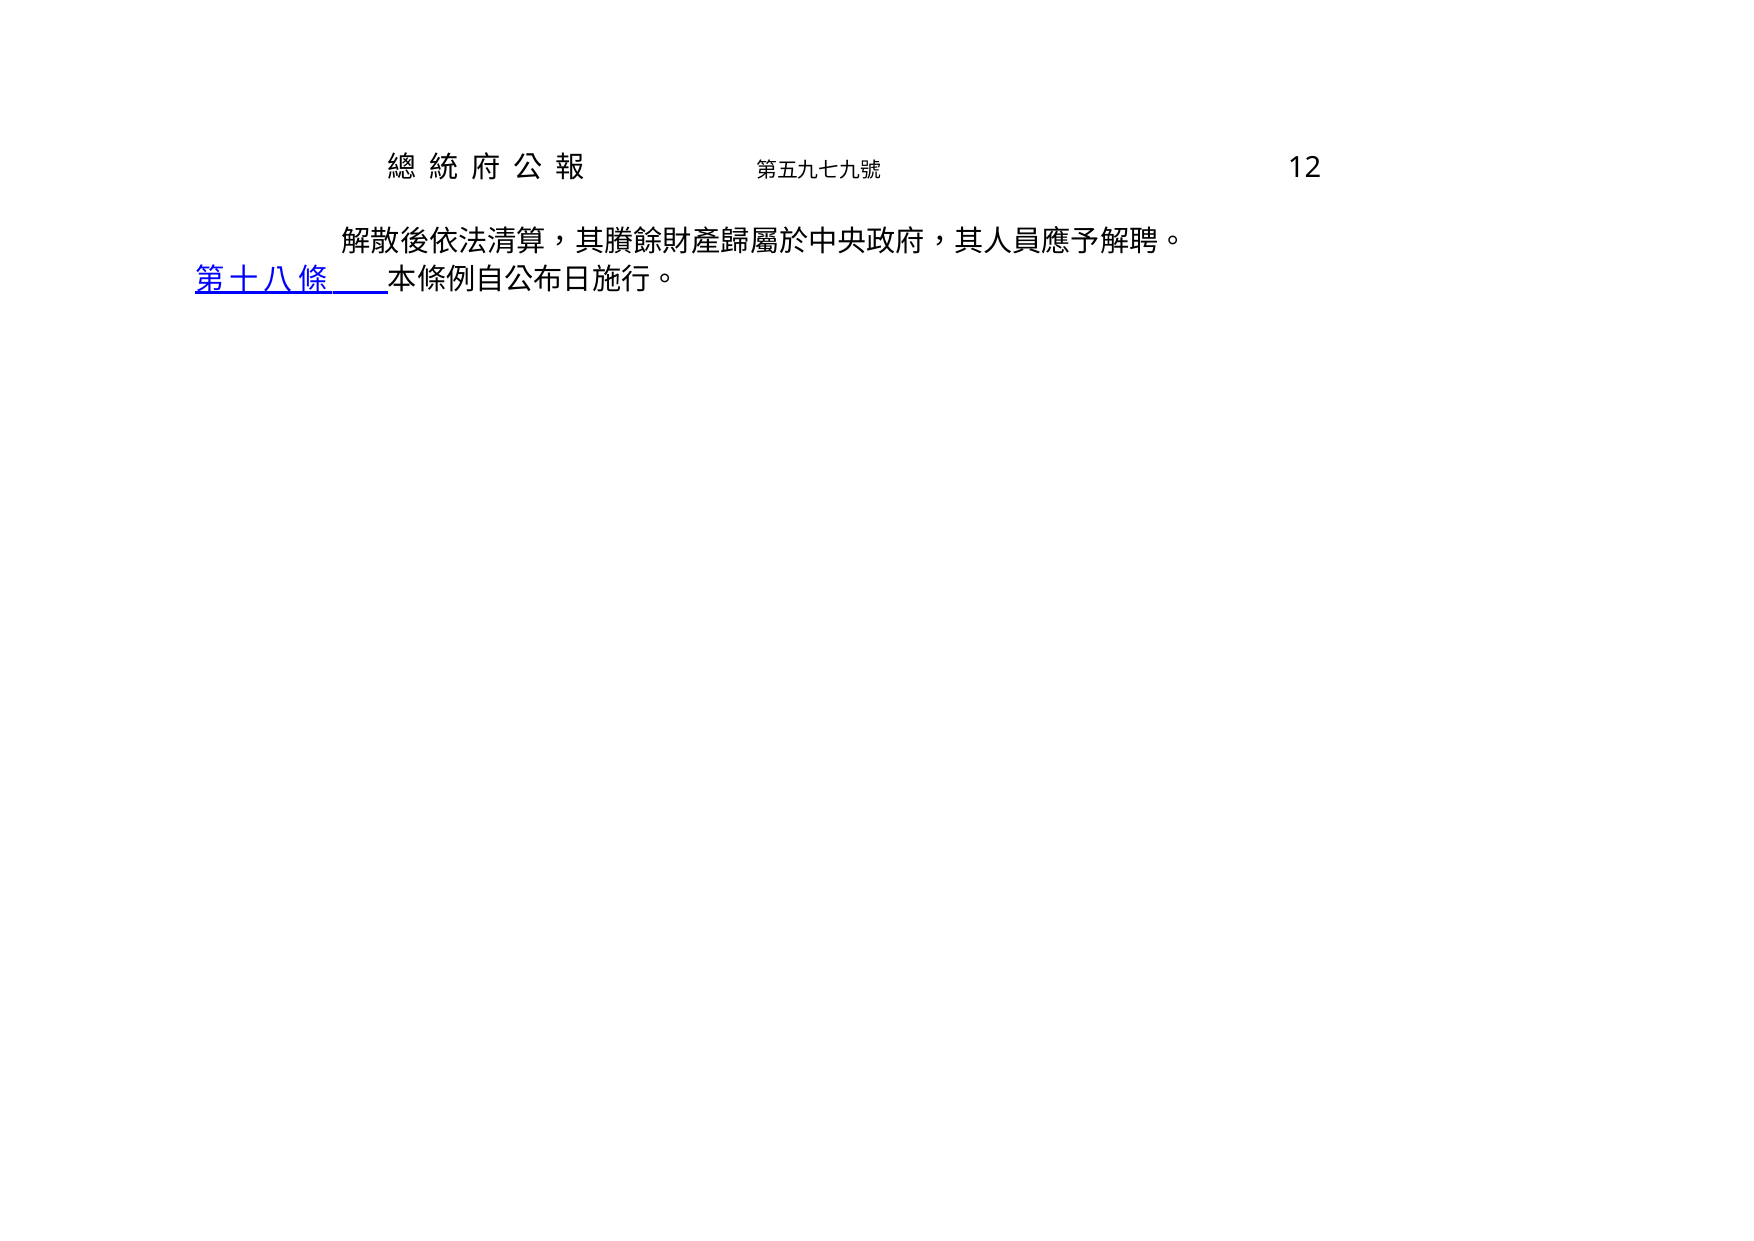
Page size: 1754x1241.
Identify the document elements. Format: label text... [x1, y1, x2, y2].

text 第十八條 本條例自公布日施行。 [195, 259, 1559, 297]
text 解散後依法清算，其賸餘財產歸屬於中央政府，其人員應予解聘。 [195, 222, 1559, 259]
